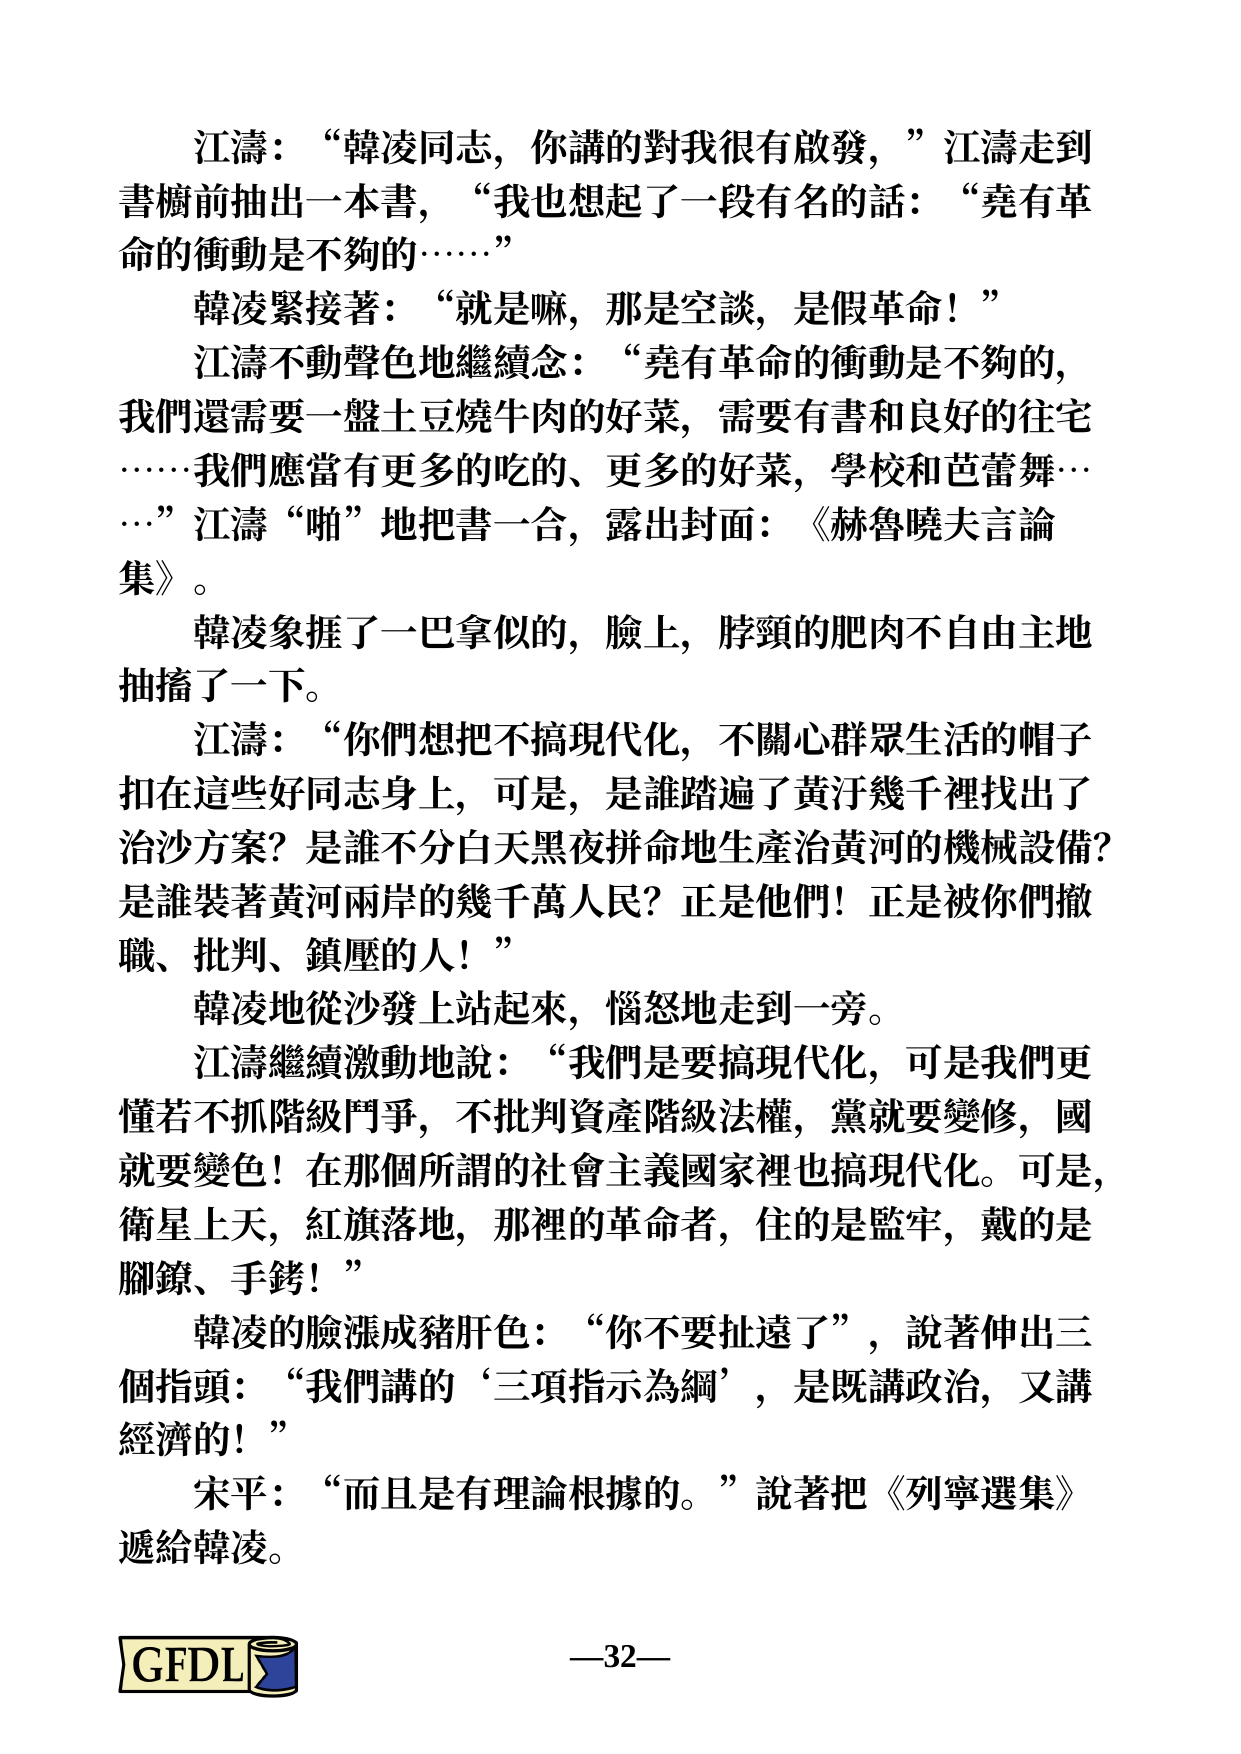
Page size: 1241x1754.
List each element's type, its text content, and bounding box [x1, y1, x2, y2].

text 韓凌的臉漲成豬肝色：“你不要扯遠了”，說著伸出三個指頭：“我們講的‘三項指示為綱’，是既講政治，又講經濟的！” [118, 1303, 1122, 1464]
text 韓凌地從沙發上站起來，惱怒地走到一旁。 [118, 980, 1122, 1034]
picture [117, 1635, 299, 1698]
text 韓凌緊接著：“就是嘛，那是空談，是假革命！” [118, 280, 1122, 333]
text 江濤不動聲色地繼續念：“堯有革命的衝動是不夠的，我們還需要一盤土豆燒牛肉的好菜，需要有書和良好的往宅……我們應當有更多的吃的、更多的好菜，學校和芭蕾舞……”江濤“啪”地把書一合，露出封面：《赫魯曉夫言論集》。 [118, 333, 1122, 603]
text 宋平：“而且是有理論根據的。”說著把《列寧選集》遞給韓凌。 [118, 1464, 1122, 1572]
text 江濤：“你們想把不搞現代化，不關心群眾生活的帽子扣在這些好同志身上，可是，是誰踏遍了黃汙幾千裡找出了治沙方案？是誰不分白天黑夜拼命地生產治黃河的機械設備？是誰裝著黃河兩岸的幾千萬人民？正是他們！正是被你們撤職、批判、鎮壓的人！” [118, 711, 1122, 980]
text 韓凌象捱了一巴拿似的，臉上，脖頸的肥肉不自由主地抽搐了一下。 [118, 603, 1122, 711]
text 江濤繼續激動地說：“我們是要搞現代化，可是我們更懂若不抓階級鬥爭，不批判資產階級法權，黨就要變修，國就要變色！在那個所謂的社會主義國家裡也搞現代化。可是，衛星上天，紅旗落地，那裡的革命者，住的是監牢，戴的是腳鐐、手銬！” [118, 1034, 1122, 1303]
text 江濤：“韓凌同志，你講的對我很有啟發，”江濤走到書櫥前抽出一本書，“我也想起了一段有名的話：“堯有革命的衝動是不夠的……” [118, 118, 1122, 280]
